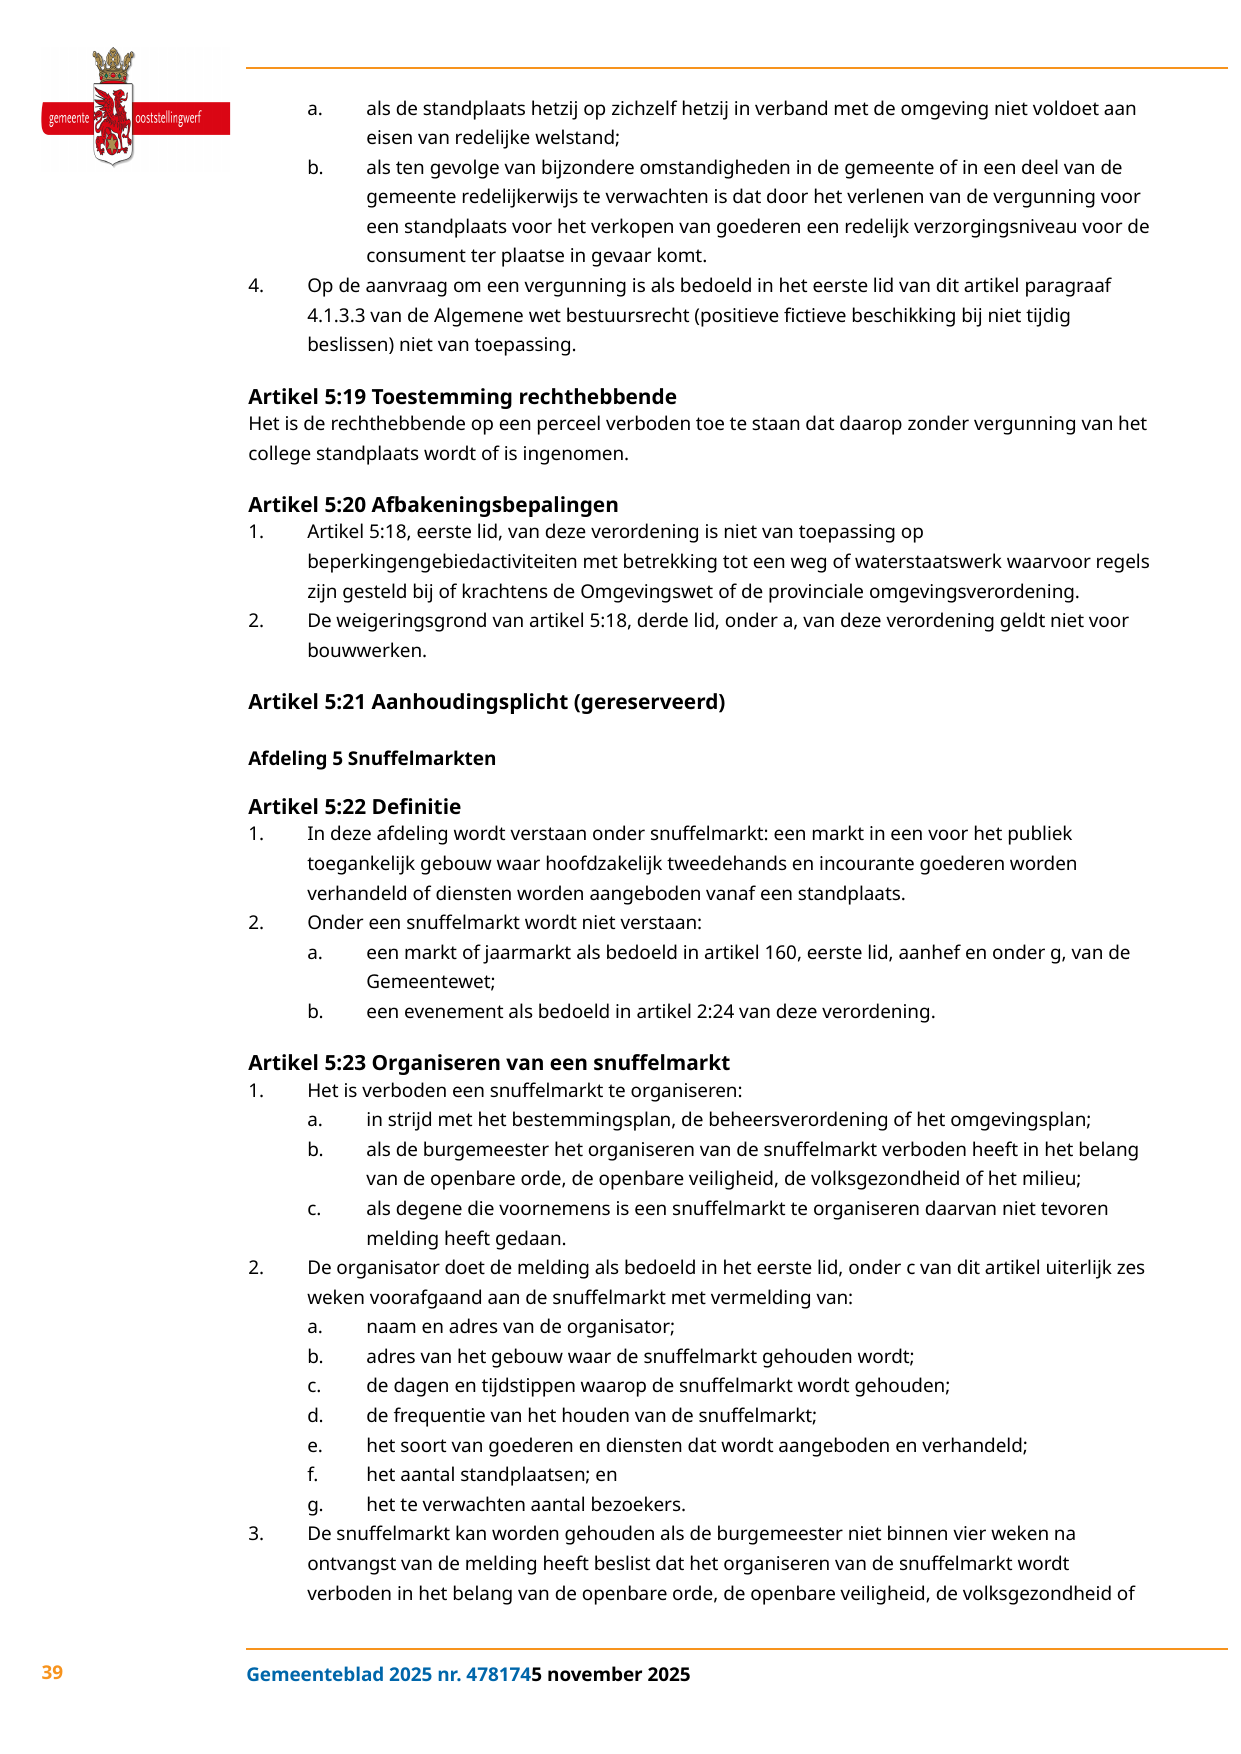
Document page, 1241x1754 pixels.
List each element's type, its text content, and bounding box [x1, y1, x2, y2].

text Het is de rechthebbende op een perceel verboden toe te staan dat daarop zonder vergunning van het college standplaats wordt of is ingenomen. [248, 410, 1152, 466]
list Artikel 5:18, eerste lid, van deze verordening is niet van toepassing op beperkingengebiedactiviteiten met betrekking tot een weg of waterstaatswerk waarvoor regels zijn gesteld bij of krachtens de Omgevingswet of de provinciale omgevingsverordening. [248, 519, 1152, 604]
list Het is verboden een snuffelmarkt te organiseren: [248, 1077, 1152, 1103]
list de dagen en tijdstippen waarop de snuffelmarkt wordt gehouden; [307, 1373, 1152, 1398]
text Artikel 5:22 Definitie [248, 792, 1152, 821]
text Artikel 5:20 Afbakeningsbepalingen [248, 490, 1152, 519]
list een markt of jaarmarkt als bedoeld in artikel 160, eerste lid, aanhef en onder g, van de Gemeentewet; [307, 939, 1152, 994]
list de frequentie van het houden van de snuffelmarkt; [307, 1402, 1152, 1428]
list het te verwachten aantal bezoekers. [307, 1491, 1152, 1517]
list Op de aanvraag om een vergunning is als bedoeld in het eerste lid van dit artikel paragraaf 4.1.3.3 van de Algemene wet bestuursrecht (positieve fictieve beschikking bij niet tijdig beslissen) niet van toepassing. [248, 272, 1152, 357]
text Artikel 5:19 Toestemming rechthebbende [248, 382, 1152, 410]
list In deze afdeling wordt verstaan onder snuffelmarkt: een markt in een voor het publiek toegankelijk gebouw waar hoofdzakelijk tweedehands en incourante goederen worden verhandeld of diensten worden aangeboden vanaf een standplaats. [248, 821, 1152, 905]
text Afdeling 5 Snuffelmarkten [248, 746, 1152, 771]
list De snuffelmarkt kan worden gehouden als de burgemeester niet binnen vier weken na ontvangst van de melding heeft beslist dat het organiseren van de snuffelmarkt wordt verboden in het belang van de openbare orde, de openbare veiligheid, de volksgezondheid of [248, 1521, 1152, 1606]
list De organisator doet de melding als bedoeld in het eerste lid, onder c van dit artikel uiterlijk zes weken voorafgaand aan de snuffelmarkt met vermelding van: [248, 1254, 1152, 1310]
list in strijd met het bestemmingsplan, de beheersverordening of het omgevingsplan; [307, 1106, 1152, 1132]
list als ten gevolge van bijzondere omstandigheden in de gemeente of in een deel van de gemeente redelijkerwijs te verwachten is dat door het verlenen van de vergunning voor een standplaats voor het verkopen van goederen een redelijk verzorgingsniveau voor de consument ter plaatse in gevaar komt. [307, 154, 1152, 268]
picture [41, 47, 231, 172]
list naam en adres van de organisator; [307, 1313, 1152, 1339]
list als de burgemeester het organiseren van de snuffelmarkt verboden heeft in het belang van de openbare orde, de openbare veiligheid, de volksgezondheid of het milieu; [307, 1136, 1152, 1191]
list De weigeringsgrond van artikel 5:18, derde lid, onder a, van deze verordening geldt niet voor bouwwerken. [248, 607, 1152, 663]
list als de standplaats hetzij op zichzelf hetzij in verband met de omgeving niet voldoet aan eisen van redelijke welstand; [307, 95, 1152, 150]
list Onder een snuffelmarkt wordt niet verstaan: [248, 909, 1152, 935]
list als degene die voornemens is een snuffelmarkt te organiseren daarvan niet tevoren melding heeft gedaan. [307, 1195, 1152, 1251]
list adres van het gebouw waar de snuffelmarkt gehouden wordt; [307, 1343, 1152, 1369]
list het aantal standplaatsen; en [307, 1461, 1152, 1487]
list het soort van goederen en diensten dat wordt aangeboden en verhandeld; [307, 1432, 1152, 1458]
list een evenement als bedoeld in artikel 2:24 van deze verordening. [307, 998, 1152, 1024]
text Artikel 5:21 Aanhoudingsplicht (gereserveerd) [248, 687, 1152, 716]
text Artikel 5:23 Organiseren van een snuffelmarkt [248, 1048, 1152, 1077]
